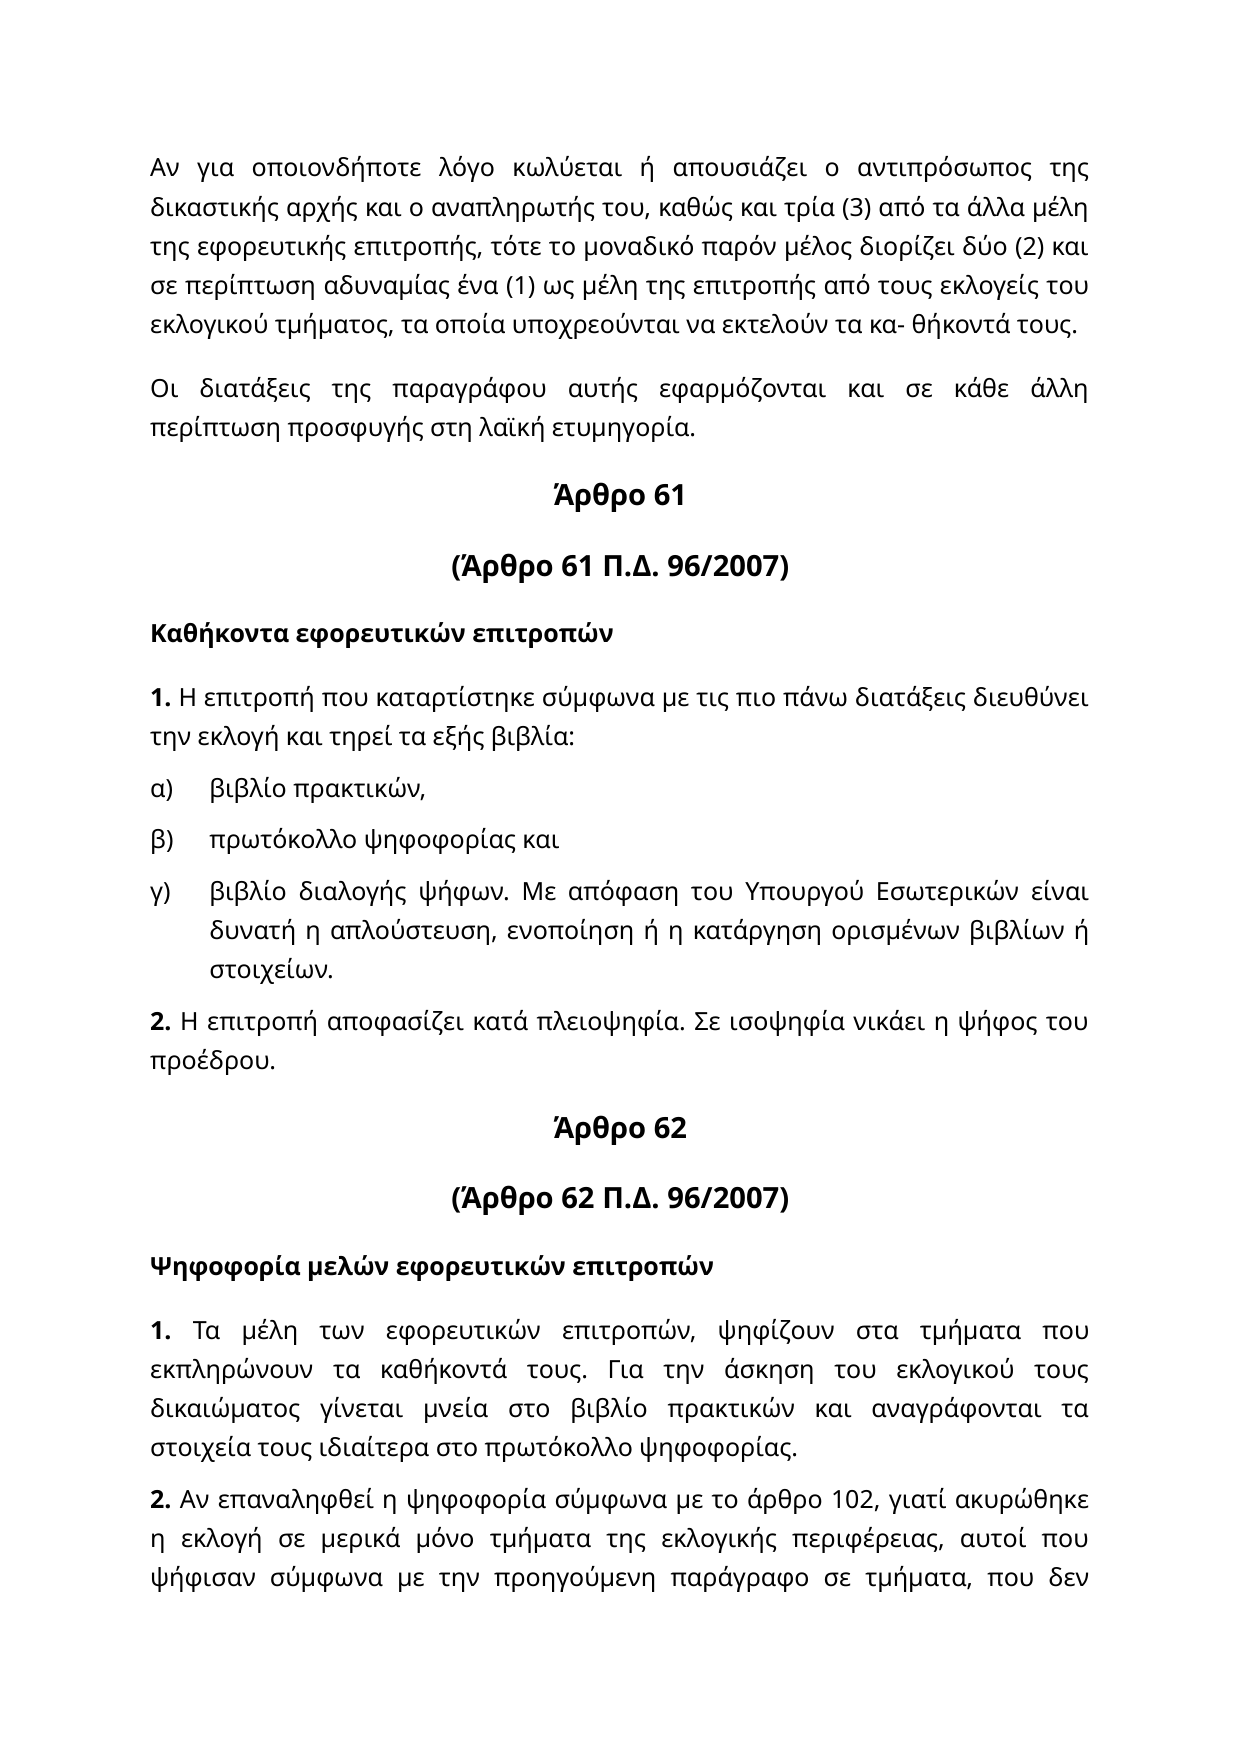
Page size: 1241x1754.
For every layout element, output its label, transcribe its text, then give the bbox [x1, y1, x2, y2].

text 2. Αν επαναληφθεί η ψηφοφορία σύμφωνα με το άρθρο 102, γιατί ακυρώθηκε η εκλογή σε μερικά μόνο τμήματα της εκλογικής περιφέρειας, αυτοί που ψήφισαν σύμφωνα με την προηγούμενη παράγραφο σε τμήματα, που δεν [150, 1482, 1090, 1594]
list γ) βιβλίο διαλογής ψήφων. Με απόφαση του Υπουργού Εσωτερικών είναι δυνατή η απλούστευση, ενοποίηση ή η κατάργηση ορισμένων βιβλίων ή στοιχείων. [150, 874, 1090, 986]
text Ψηφοφορία μελών εφορευτικών επιτροπών [150, 1248, 1090, 1282]
subtitle Άρθρο 61 [150, 474, 1090, 514]
text Καθήκοντα εφορευτικών επιτροπών [150, 615, 1090, 649]
text 1. Η επιτροπή που καταρτίστηκε σύμφωνα με τις πιο πάνω διατάξεις διευθύνει την εκλογή και τηρεί τα εξής βιβλία: [150, 679, 1090, 753]
text 1. Τα μέλη των εφορευτικών επιτροπών, ψηφίζουν στα τμήματα που εκπληρώνουν τα καθήκοντά τους. Για την άσκηση του εκλογικού τους δικαιώματος γίνεται μνεία στο βιβλίο πρακτικών και αναγράφονται τα στοιχεία τους ιδιαίτερα στο πρωτόκολλο ψηφοφορίας. [150, 1312, 1090, 1464]
subtitle (Άρθρο 62 Π.Δ. 96/2007) [150, 1178, 1090, 1217]
text Οι διατάξεις της παραγράφου αυτής εφαρμόζονται και σε κάθε άλλη περίπτωση προσφυγής στη λαϊκή ετυμηγορία. [150, 371, 1090, 444]
subtitle (Άρθρο 61 Π.Δ. 96/2007) [150, 545, 1090, 584]
list α) βιβλίο πρακτικών, [150, 770, 1090, 804]
text 2. Η επιτροπή αποφασίζει κατά πλειοψηφία. Σε ισοψηφία νικάει η ψήφος του προέδρου. [150, 1004, 1090, 1077]
text Αν για οποιονδήποτε λόγο κωλύεται ή απουσιάζει ο αντιπρόσωπος της δικαστικής αρχής και ο αναπληρωτής του, καθώς και τρία (3) από τα άλλα μέλη της εφορευτικής επιτροπής, τότε το μοναδικό παρόν μέλος διορίζει δύο (2) και σε περίπτωση αδυναμίας ένα (1) ως μέλη της επιτροπής από τους εκλογείς του εκλογικού τμήματος, τα οποία υποχρεούνται να εκτελούν τα κα- θήκοντά τους. [150, 150, 1090, 341]
list β) πρωτόκολλο ψηφοφορίας και [150, 822, 1090, 856]
subtitle Άρθρο 62 [150, 1107, 1090, 1147]
